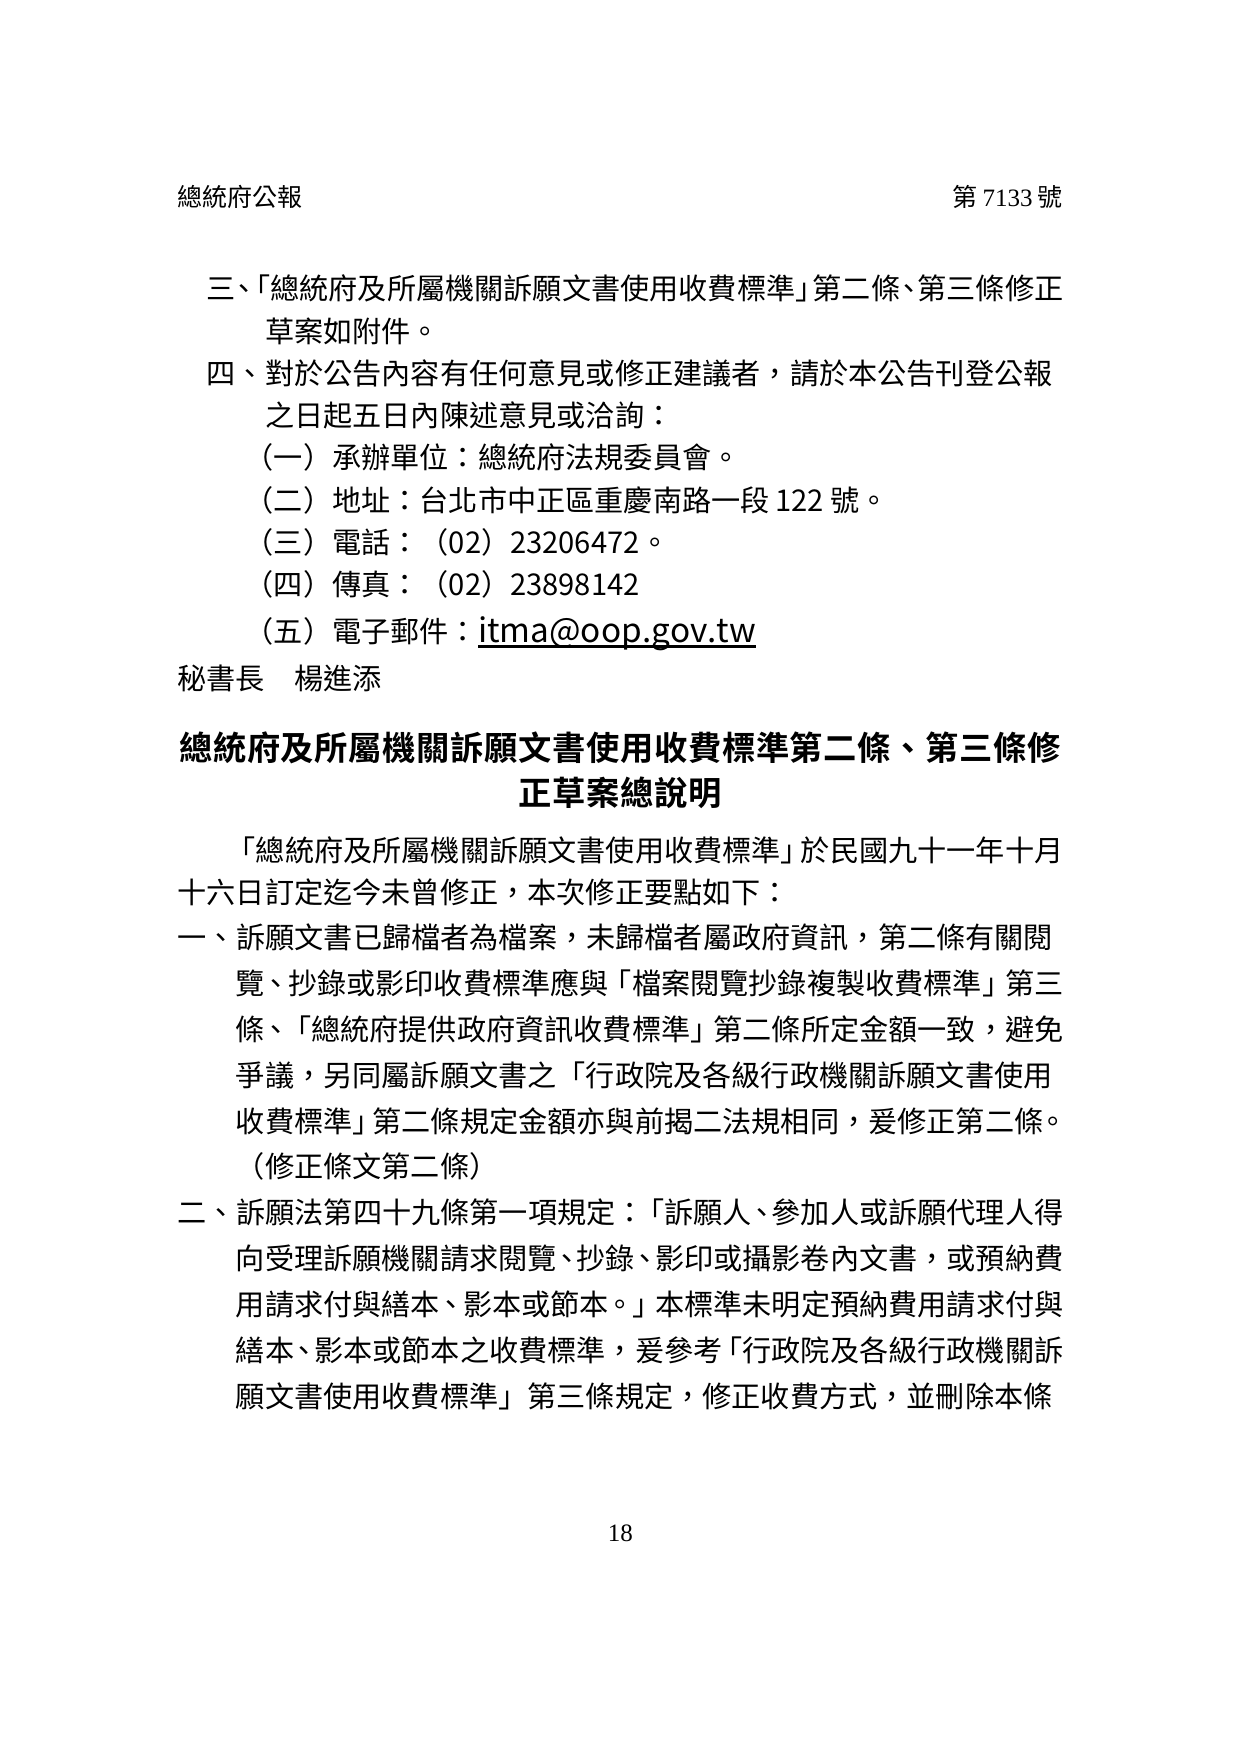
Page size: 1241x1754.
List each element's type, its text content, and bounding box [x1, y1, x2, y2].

text 三、「總統府及所屬機關訴願文書使用收費標準」第二條、第三條修正草案如附件。 [206, 266, 1063, 350]
text 秘書長 楊進添 [177, 652, 1063, 698]
text （一）承辦單位：總統府法規委員會。 [244, 435, 1063, 477]
text 總統府及所屬機關訴願文書使用收費標準第二條、第三條修正草案總說明 [177, 723, 1063, 815]
text （五）電子郵件：itma@oop.gov.tw [244, 604, 1063, 652]
text 「總統府及所屬機關訴願文書使用收費標準」於民國九十一年十月十六日訂定迄今未曾修正，本次修正要點如下： [177, 827, 1063, 912]
list 訴願文書已歸檔者為檔案，未歸檔者屬政府資訊，第二條有關閱覽、抄錄或影印收費標準應與「檔案閱覽抄錄複製收費標準」第三條、「總統府提供政府資訊收費標準」第二條所定金額一致，避免爭議，另同屬訴願文書之「行政院及各級行政機關訴願文書使用收費標準」第二條規定金額亦與前揭二法規相同，爰修正第二條。（修正條文第二條） [177, 912, 1063, 1187]
list 訴願法第四十九條第一項規定：「訴願人、參加人或訴願代理人得向受理訴願機關請求閱覽、抄錄、影印或攝影卷內文書，或預納費用請求付與繕本、影本或節本。」本標準未明定預納費用請求付與繕本、影本或節本之收費標準，爰參考「行政院及各級行政機關訴願文書使用收費標準」第三條規定，修正收費方式，並刪除本條 [177, 1187, 1063, 1416]
text （三）電話：（02）23206472。 [244, 519, 1063, 562]
text （二）地址：台北市中正區重慶南路一段122號。 [244, 477, 1063, 519]
text （四）傳真：（02）23898142 [244, 562, 1063, 604]
text 四、對於公告內容有任何意見或修正建議者，請於本公告刊登公報之日起五日內陳述意見或洽詢： [206, 350, 1063, 435]
